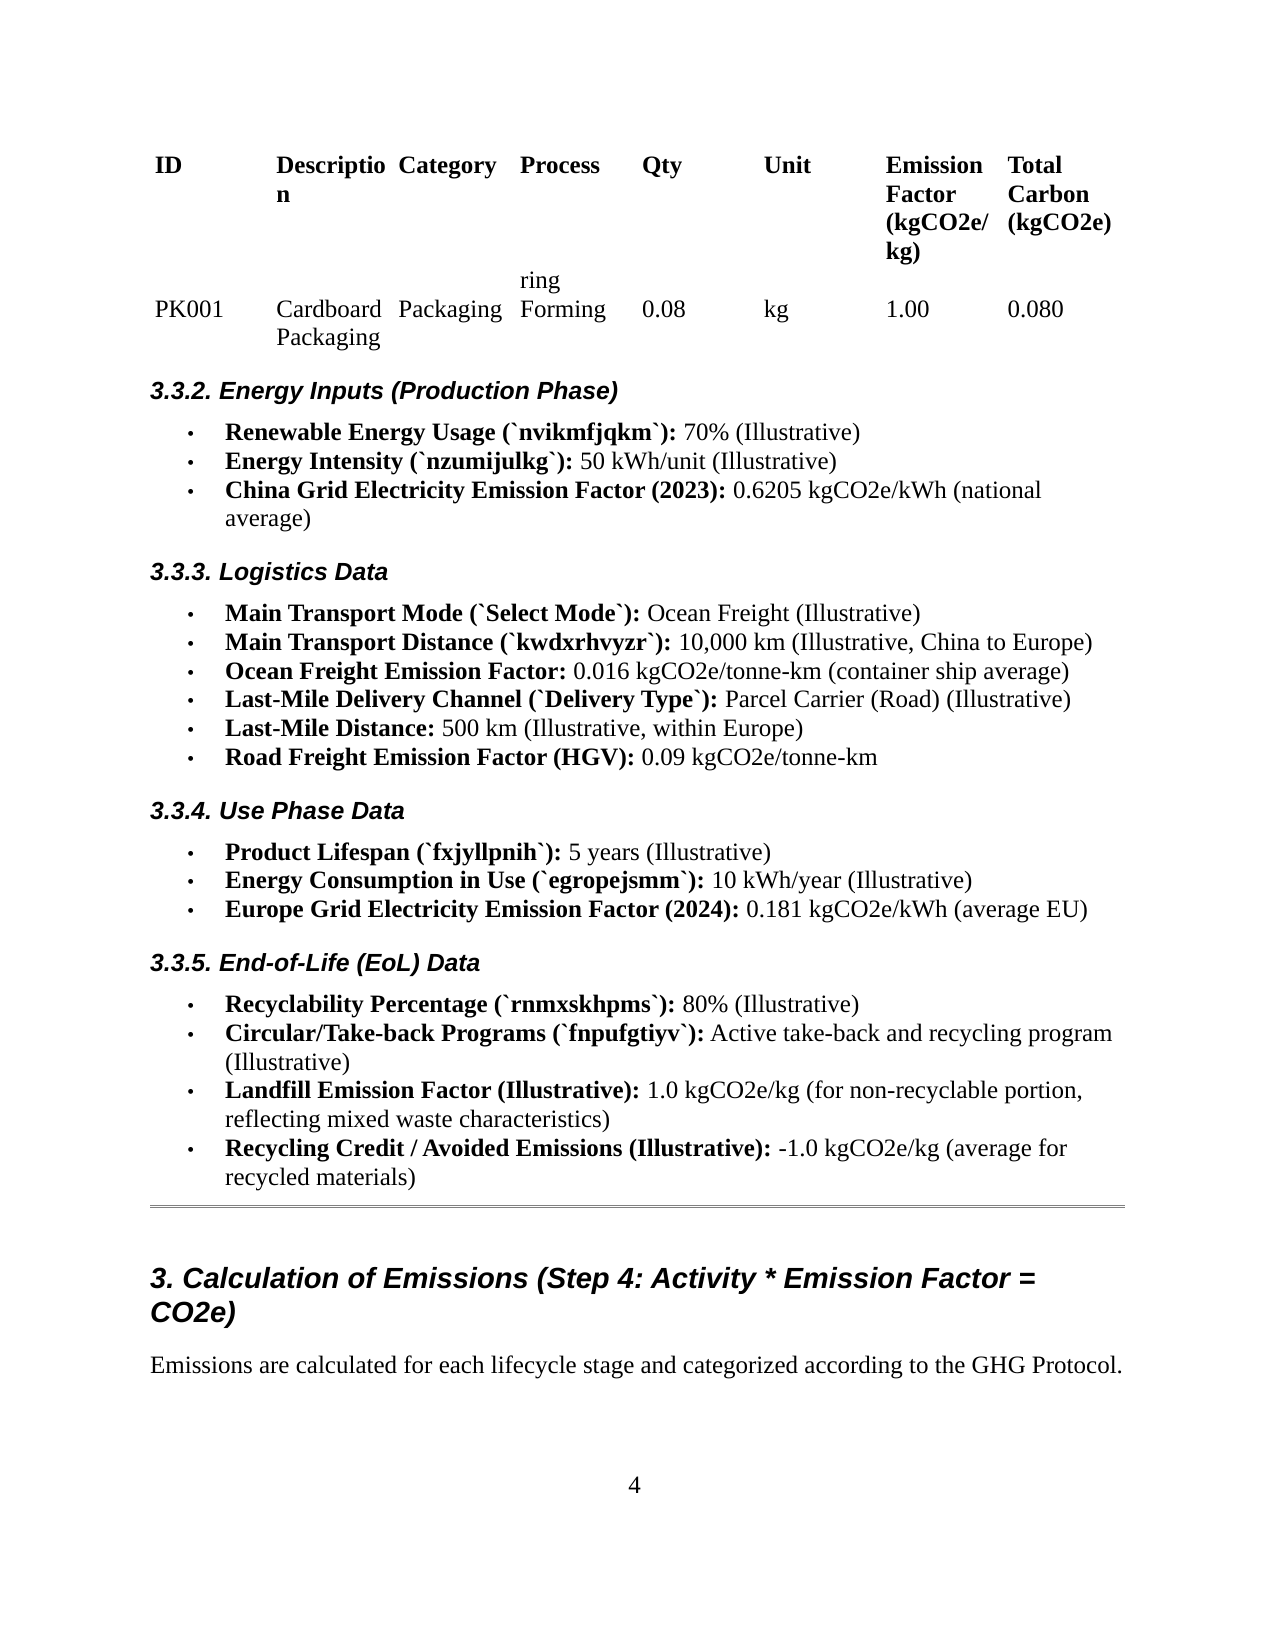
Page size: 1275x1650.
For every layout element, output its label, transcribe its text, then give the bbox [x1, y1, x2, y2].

table_cell ring [516, 265, 637, 294]
table_cell [881, 265, 1003, 294]
list Landfill Emission Factor (Illustrative): 1.0 kgCO2e/kg (for non-recyclable portion, reflecting mixed waste characteristics) [187, 1075, 1125, 1133]
table_cell 0.080 [1003, 294, 1125, 351]
list Recycling Credit / Avoided Emissions (Illustrative): -1.0 kgCO2e/kg (average for recycled materials) [187, 1133, 1125, 1190]
table_cell 0.08 [638, 294, 759, 351]
subtitle 3.3.2. Energy Inputs (Production Phase) [150, 376, 1125, 405]
table_cell [1003, 265, 1125, 294]
table_header Description [272, 150, 394, 265]
table_cell [150, 265, 272, 294]
table_cell Forming [516, 294, 637, 351]
table_header ID [150, 150, 272, 265]
table_header Unit [759, 150, 881, 265]
subtitle 3.3.4. Use Phase Data [150, 796, 1125, 824]
text Emissions are calculated for each lifecycle stage and categorized according to the GHG Protocol. [150, 1350, 1125, 1379]
subtitle 3.3.5. End-of-Life (EoL) Data [150, 948, 1125, 977]
table_cell kg [759, 294, 881, 351]
list Recyclability Percentage (`rnmxskhpms`): 80% (Illustrative) [187, 989, 1125, 1018]
list Europe Grid Electricity Emission Factor (2024): 0.181 kgCO2e/kWh (average EU) [187, 894, 1125, 923]
table_cell [272, 265, 394, 294]
list Main Transport Distance (`kwdxrhvyzr`): 10,000 km (Illustrative, China to Europe) [187, 627, 1125, 656]
subtitle 3. Calculation of Emissions (Step 4: Activity * Emission Factor = CO2e) [150, 1262, 1125, 1329]
list Road Freight Emission Factor (HGV): 0.09 kgCO2e/tonne-km [187, 742, 1125, 771]
table_cell [394, 265, 516, 294]
list Last-Mile Distance: 500 km (Illustrative, within Europe) [187, 713, 1125, 742]
table_header Total Carbon (kgCO2e) [1003, 150, 1125, 265]
list Main Transport Mode (`Select Mode`): Ocean Freight (Illustrative) [187, 598, 1125, 627]
list Energy Intensity (`nzumijulkg`): 50 kWh/unit (Illustrative) [187, 446, 1125, 475]
table_cell [759, 265, 881, 294]
table_header Emission Factor (kgCO2e/kg) [881, 150, 1003, 265]
table_cell [638, 265, 759, 294]
list Energy Consumption in Use (`egropejsmm`): 10 kWh/year (Illustrative) [187, 866, 1125, 894]
list Last-Mile Delivery Channel (`Delivery Type`): Parcel Carrier (Road) (Illustrative) [187, 684, 1125, 713]
list China Grid Electricity Emission Factor (2023): 0.6205 kgCO2e/kWh (national average) [187, 475, 1125, 532]
table_header Category [394, 150, 516, 265]
list Circular/Take-back Programs (`fnpufgtiyv`): Active take-back and recycling program (Illustrative) [187, 1018, 1125, 1075]
table_cell Packaging [394, 294, 516, 351]
list Ocean Freight Emission Factor: 0.016 kgCO2e/tonne-km (container ship average) [187, 656, 1125, 684]
table_cell PK001 [150, 294, 272, 351]
list Product Lifespan (`fxjyllpnih`): 5 years (Illustrative) [187, 837, 1125, 866]
subtitle 3.3.3. Logistics Data [150, 557, 1125, 586]
table_cell Cardboard Packaging [272, 294, 394, 351]
table_header Qty [638, 150, 759, 265]
table_header Process [516, 150, 637, 265]
list Renewable Energy Usage (`nvikmfjqkm`): 70% (Illustrative) [187, 417, 1125, 446]
table_cell 1.00 [881, 294, 1003, 351]
